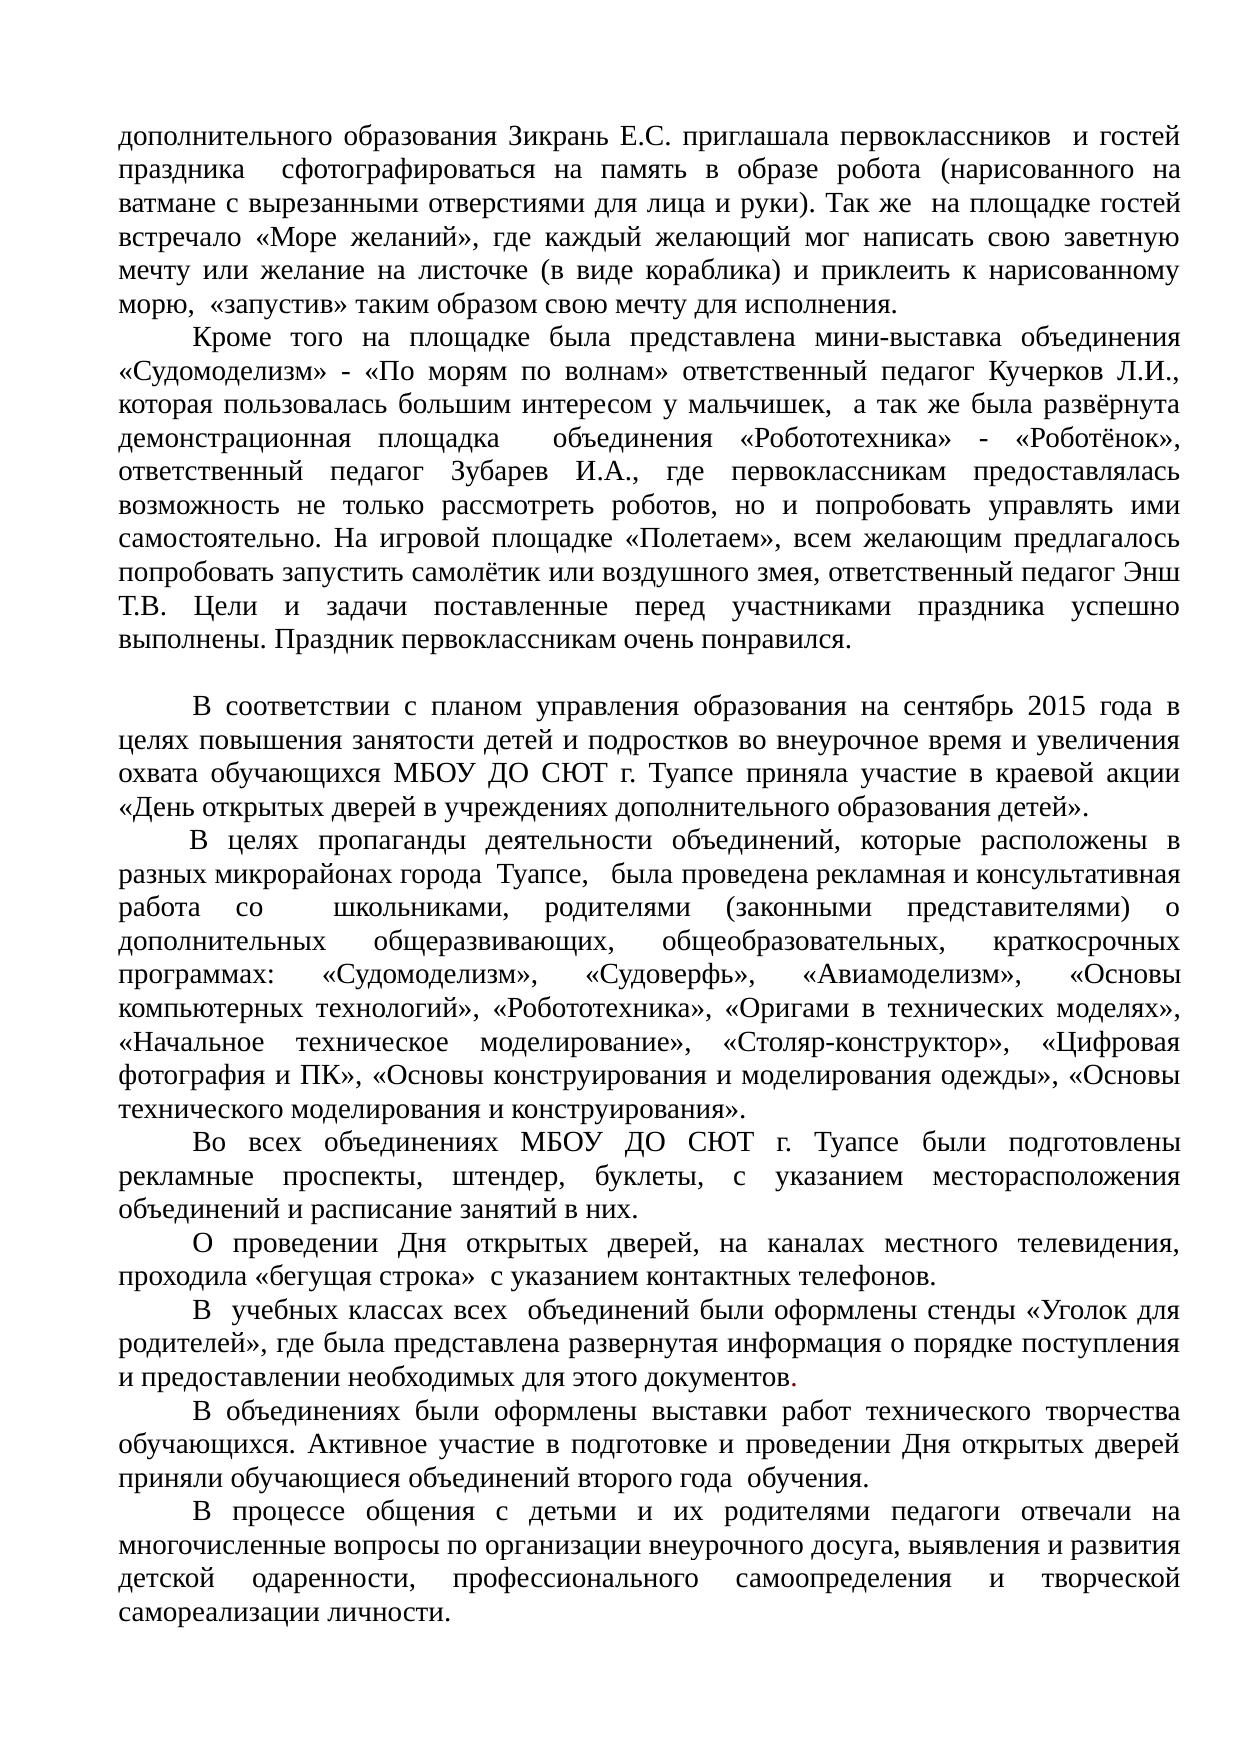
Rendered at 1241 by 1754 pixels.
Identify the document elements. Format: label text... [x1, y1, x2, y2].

text дополнительного образования Зикрань Е.С. приглашала первоклассников и гостей праздника сфотографироваться на память в образе робота (нарисованного на ватмане с вырезанными отверстиями для лица и руки). Так же на площадке гостей встречало «Море желаний», где каждый желающий мог написать свою заветную мечту или желание на листочке (в виде кораблика) и приклеить к нарисованному морю, «запустив» таким образом свою мечту для исполнения. [118, 118, 1181, 319]
text В процессе общения с детьми и их родителями педагоги отвечали на многочисленные вопросы по организации внеурочного досуга, выявления и развития детской одаренности, профессионального самоопределения и творческой самореализации личности. [118, 1493, 1181, 1627]
text Во всех объединениях МБОУ ДО СЮТ г. Туапсе были подготовлены рекламные проспекты, штендер, буклеты, с указанием месторасположения объединений и расписание занятий в них. [118, 1124, 1181, 1225]
text Кроме того на площадке была представлена мини-выставка объединения «Судомоделизм» - «По морям по волнам» ответственный педагог Кучерков Л.И., которая пользовалась большим интересом у мальчишек, а так же была развёрнута демонстрационная площадка объединения «Робототехника» - «Роботёнок», ответственный педагог Зубарев И.А., где первоклассникам предоставлялась возможность не только рассмотреть роботов, но и попробовать управлять ими самостоятельно. На игровой площадке «Полетаем», всем желающим предлагалось попробовать запустить самолётик или воздушного змея, ответственный педагог Энш Т.В. Цели и задачи поставленные перед участниками праздника успешно выполнены. Праздник первоклассникам очень понравился. [118, 319, 1181, 655]
text В учебных классах всех объединений были оформлены стенды «Уголок для родителей», где была представлена развернутая информация о порядке поступления и предоставлении необходимых для этого документов. [118, 1292, 1181, 1393]
text В объединениях были оформлены выставки работ технического творчества обучающихся. Активное участие в подготовке и проведении Дня открытых дверей приняли обучающиеся объединений второго года обучения. [118, 1393, 1181, 1493]
text В соответствии с планом управления образования на сентябрь 2015 года в целях повышения занятости детей и подростков во внеурочное время и увеличения охвата обучающихся МБОУ ДО СЮТ г. Туапсе приняла участие в краевой акции «День открытых дверей в учреждениях дополнительного образования детей». [118, 688, 1181, 822]
text В целях пропаганды деятельности объединений, которые расположены в разных микрорайонах города Туапсе, была проведена рекламная и консультативная работа со школьниками, родителями (законными представителями) о дополнительных общеразвивающих, общеобразовательных, краткосрочных программах: «Судомоделизм», «Судоверфь», «Авиамоделизм», «Основы компьютерных технологий», «Робототехника», «Оригами в технических моделях», «Начальное техническое моделирование», «Столяр-конструктор», «Цифровая фотография и ПК», «Основы конструирования и моделирования одежды», «Основы технического моделирования и конструирования». [118, 822, 1181, 1124]
text О проведении Дня открытых дверей, на каналах местного телевидения, проходила «бегущая строка» с указанием контактных телефонов. [118, 1225, 1181, 1292]
